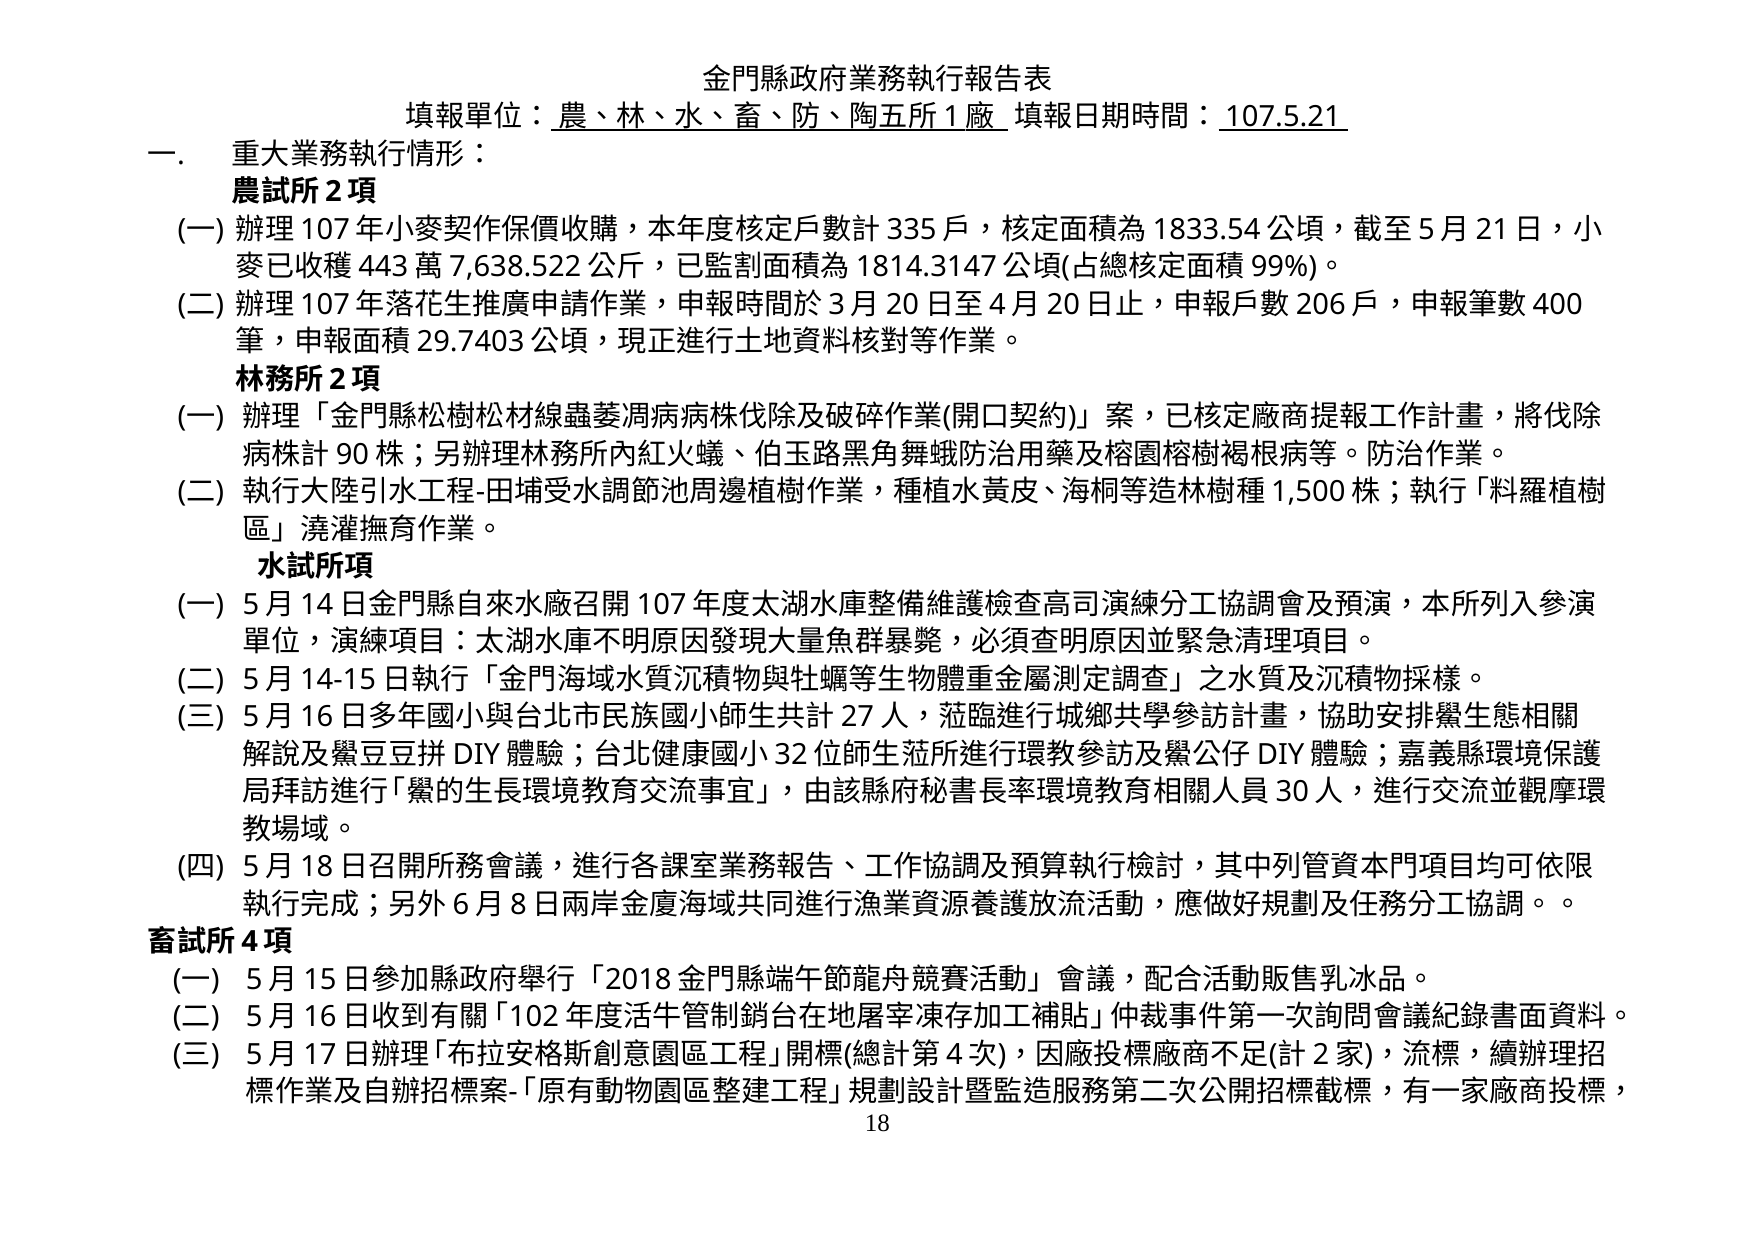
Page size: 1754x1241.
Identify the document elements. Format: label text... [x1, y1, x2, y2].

text 畜試所4項 [148, 922, 1606, 959]
list 5月16日多年國小與台北市民族國小師生共計27人，蒞臨進行城鄉共學參訪計畫，協助安排鱟生態相關解說及鱟豆豆拼DIY體驗；台北健康國小32位師生蒞所進行環教參訪及鱟公仔DIY體驗；嘉義縣環境保護局拜訪進行「鱟的生長環境教育交流事宜」，由該縣府秘書長率環境教育相關人員30人，進行交流並觀摩環教場域。 [177, 697, 1606, 847]
list 5月17日辦理「布拉安格斯創意園區工程」開標(總計第4次)，因廠投標廠商不足(計2家)，流標，續辦理招標作業及自辦招標案-「原有動物園區整建工程」規劃設計暨監造服務第二次公開招標截標，有一家廠商投標，18日辦理資格標審查。 [173, 1034, 1606, 1109]
list 5月15日參加縣政府舉行「2018金門縣端午節龍舟競賽活動」會議，配合活動販售乳冰品。 [173, 959, 1606, 997]
list 5月14-15日執行「金門海域水質沉積物與牡蠣等生物體重金屬測定調查」之水質及沉積物採樣。 [177, 659, 1606, 697]
list 5月16日收到有關「102年度活牛管制銷台在地屠宰凍存加工補貼」仲裁事件第一次詢問會議紀錄書面資料。 [173, 997, 1606, 1034]
text 農試所2項 [232, 172, 1606, 209]
text 水試所項 [257, 547, 1606, 584]
text 金門縣政府業務執行報告表 [148, 59, 1606, 97]
list 執行大陸引水工程-田埔受水調節池周邊植樹作業，種植水黃皮、海桐等造林樹種1,500株；執行「料羅植樹區」澆灌撫育作業。 [177, 472, 1606, 547]
list 辦理107年落花生推廣申請作業，申報時間於3月20日至4月20日止，申報戶數206戶，申報筆數400筆，申報面積29.7403公頃，現正進行土地資料核對等作業。 [177, 284, 1606, 359]
text 林務所2項 [236, 359, 1606, 397]
list 重大業務執行情形： [148, 134, 1606, 172]
text 填報單位： 農、林、水、畜、防、陶五所1廠 填報日期時間： 107.5.21 [148, 97, 1606, 134]
list 5月14日金門縣自來水廠召開107年度太湖水庫整備維護檢查高司演練分工協調會及預演，本所列入參演單位，演練項目：太湖水庫不明原因發現大量魚群暴斃，必須查明原因並緊急清理項目。 [177, 584, 1606, 659]
list 辦理107年小麥契作保價收購，本年度核定戶數計335戶，核定面積為1833.54公頃，截至5月21日，小麥已收穫443萬7,638.522公斤，已監割面積為1814.3147公頃(占總核定面積99%)。 [177, 209, 1606, 284]
list 5月18日召開所務會議，進行各課室業務報告、工作協調及預算執行檢討，其中列管資本門項目均可依限執行完成；另外6月8日兩岸金廈海域共同進行漁業資源養護放流活動，應做好規劃及任務分工協調。。 [177, 847, 1606, 922]
list 辦理「金門縣松樹松材線蟲萎凋病病株伐除及破碎作業(開口契約)」案，已核定廠商提報工作計畫，將伐除病株計90株；另辦理林務所內紅火蟻、伯玉路黑角舞蛾防治用藥及榕園榕樹褐根病等。防治作業。 [177, 397, 1606, 472]
